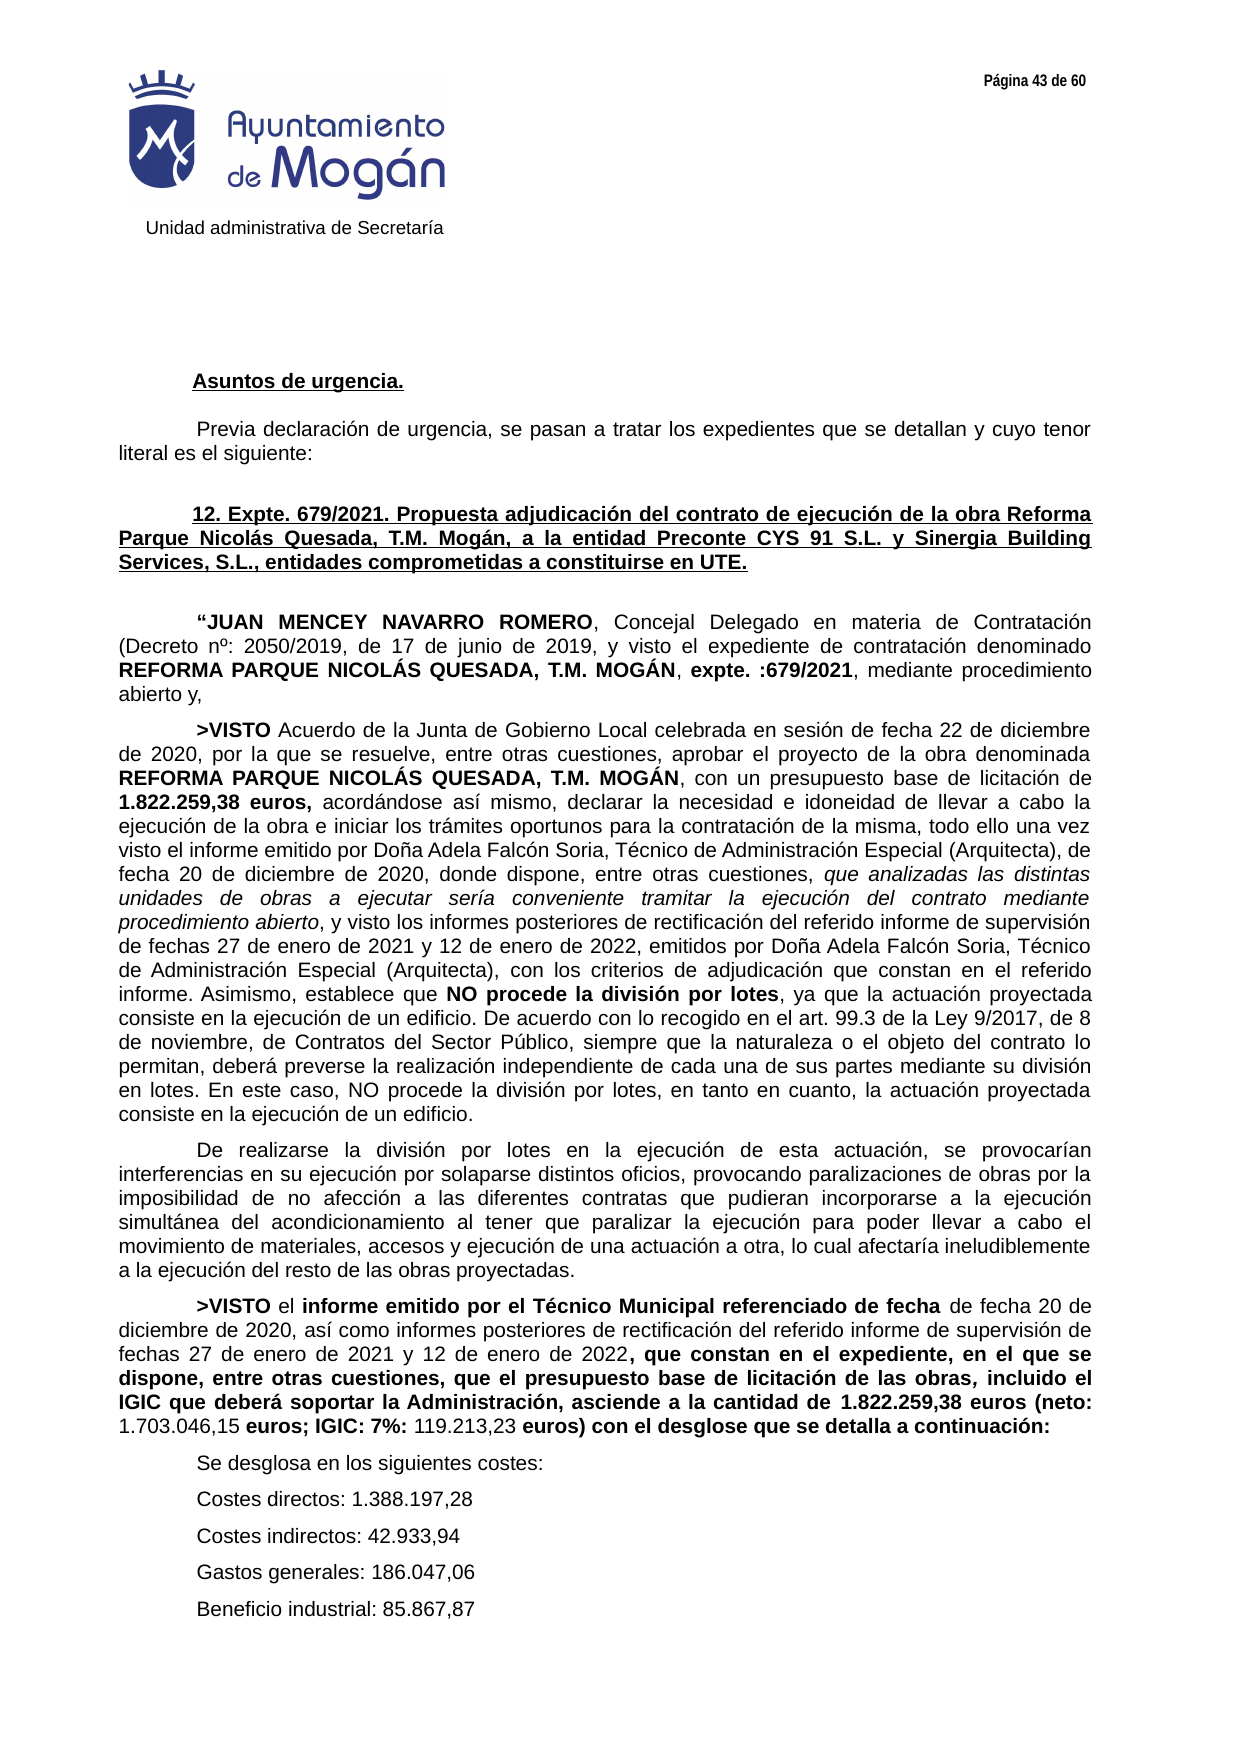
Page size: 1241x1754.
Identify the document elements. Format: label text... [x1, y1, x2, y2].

text >VISTO el informe emitido por el Técnico Municipal referenciado de fecha de fecha 20 de diciembre de 2020, así como informes posteriores de rectificación del referido informe de supervisión de fechas 27 de enero de 2021 y 12 de enero de 2022, que constan en el expediente, en el que se dispone, entre otras cuestiones, que el presupuesto base de licitación de las obras, incluido el IGIC que deberá soportar la Administración, asciende a la cantidad de 1.822.259,38 euros (neto: 1.703.046,15 euros; IGIC: 7%: 119.213,23 euros) con el desglose que se detalla a continuación: [118, 1294, 1092, 1438]
text Previa declaración de urgencia, se pasan a tratar los expedientes que se detallan y cuyo tenor literal es el siguiente: [118, 417, 1092, 465]
text Gastos generales: 186.047,06 [118, 1560, 1092, 1584]
text Costes indirectos: 42.933,94 [118, 1523, 1092, 1547]
text >VISTO Acuerdo de la Junta de Gobierno Local celebrada en sesión de fecha 22 de diciembre de 2020, por la que se resuelve, entre otras cuestiones, aprobar el proyecto de la obra denominada REFORMA PARQUE NICOLÁS QUESADA, T.M. MOGÁN, con un presupuesto base de licitación de 1.822.259,38 euros, acordándose así mismo, declarar la necesidad e idoneidad de llevar a cabo la ejecución de la obra e iniciar los trámites oportunos para la contratación de la misma, todo ello una vez visto el informe emitido por Doña Adela Falcón Soria, Técnico de Administración Especial (Arquitecta), de fecha 20 de diciembre de 2020, donde dispone, entre otras cuestiones, que analizadas las distintas unidades de obras a ejecutar sería conveniente tramitar la ejecución del contrato mediante procedimiento abierto, y visto los informes posteriores de rectificación del referido informe de supervisión de fechas 27 de enero de 2021 y 12 de enero de 2022, emitidos por Doña Adela Falcón Soria, Técnico de Administración Especial (Arquitecta), con los criterios de adjudicación que constan en el referido informe. Asimismo, establece que NO procede la división por lotes, ya que la actuación proyectada consiste en la ejecución de un edificio. De acuerdo con lo recogido en el art. 99.3 de la Ley 9/2017, de 8 de noviembre, de Contratos del Sector Público, siempre que la naturaleza o el objeto del contrato lo permitan, deberá preverse la realización independiente de cada una de sus partes mediante su división en lotes. En este caso, NO procede la división por lotes, en tanto en cuanto, la actuación proyectada consiste en la ejecución de un edificio. [118, 718, 1092, 1126]
text De realizarse la división por lotes en la ejecución de esta actuación, se provocarían interferencias en su ejecución por solaparse distintos oficios, provocando paralizaciones de obras por la imposibilidad de no afección a las diferentes contratas que pudieran incorporarse a la ejecución simultánea del acondicionamiento al tener que paralizar la ejecución para poder llevar a cabo el movimiento de materiales, accesos y ejecución de una actuación a otra, lo cual afectaría ineludiblemente a la ejecución del resto de las obras proyectadas. [118, 1138, 1092, 1282]
picture [128, 70, 445, 206]
text Services, S.L., entidades comprometidas a constituirse en UTE. [118, 548, 1092, 573]
text Se desglosa en los siguientes costes: [118, 1451, 1092, 1474]
text Costes directos: 1.388.197,28 [118, 1487, 1092, 1511]
text “JUAN MENCEY NAVARRO ROMERO, Concejal Delegado en materia de Contratación (Decreto nº: 2050/2019, de 17 de junio de 2019, y visto el expediente de contratación denominado REFORMA PARQUE NICOLÁS QUESADA, T.M. MOGÁN, expte. :679/2021, mediante procedimiento abierto y, [118, 610, 1092, 706]
text Beneficio industrial: 85.867,87 [118, 1596, 1092, 1620]
text 12. Expte. 679/2021. Propuesta adjudicación del contrato de ejecución de la obra Reforma Parque Nicolás Quesada, T.M. Mogán, a la entidad Preconte CYS 91 S.L. y Sinergia Building [118, 502, 1092, 547]
text Asuntos de urgencia. [118, 369, 1092, 393]
